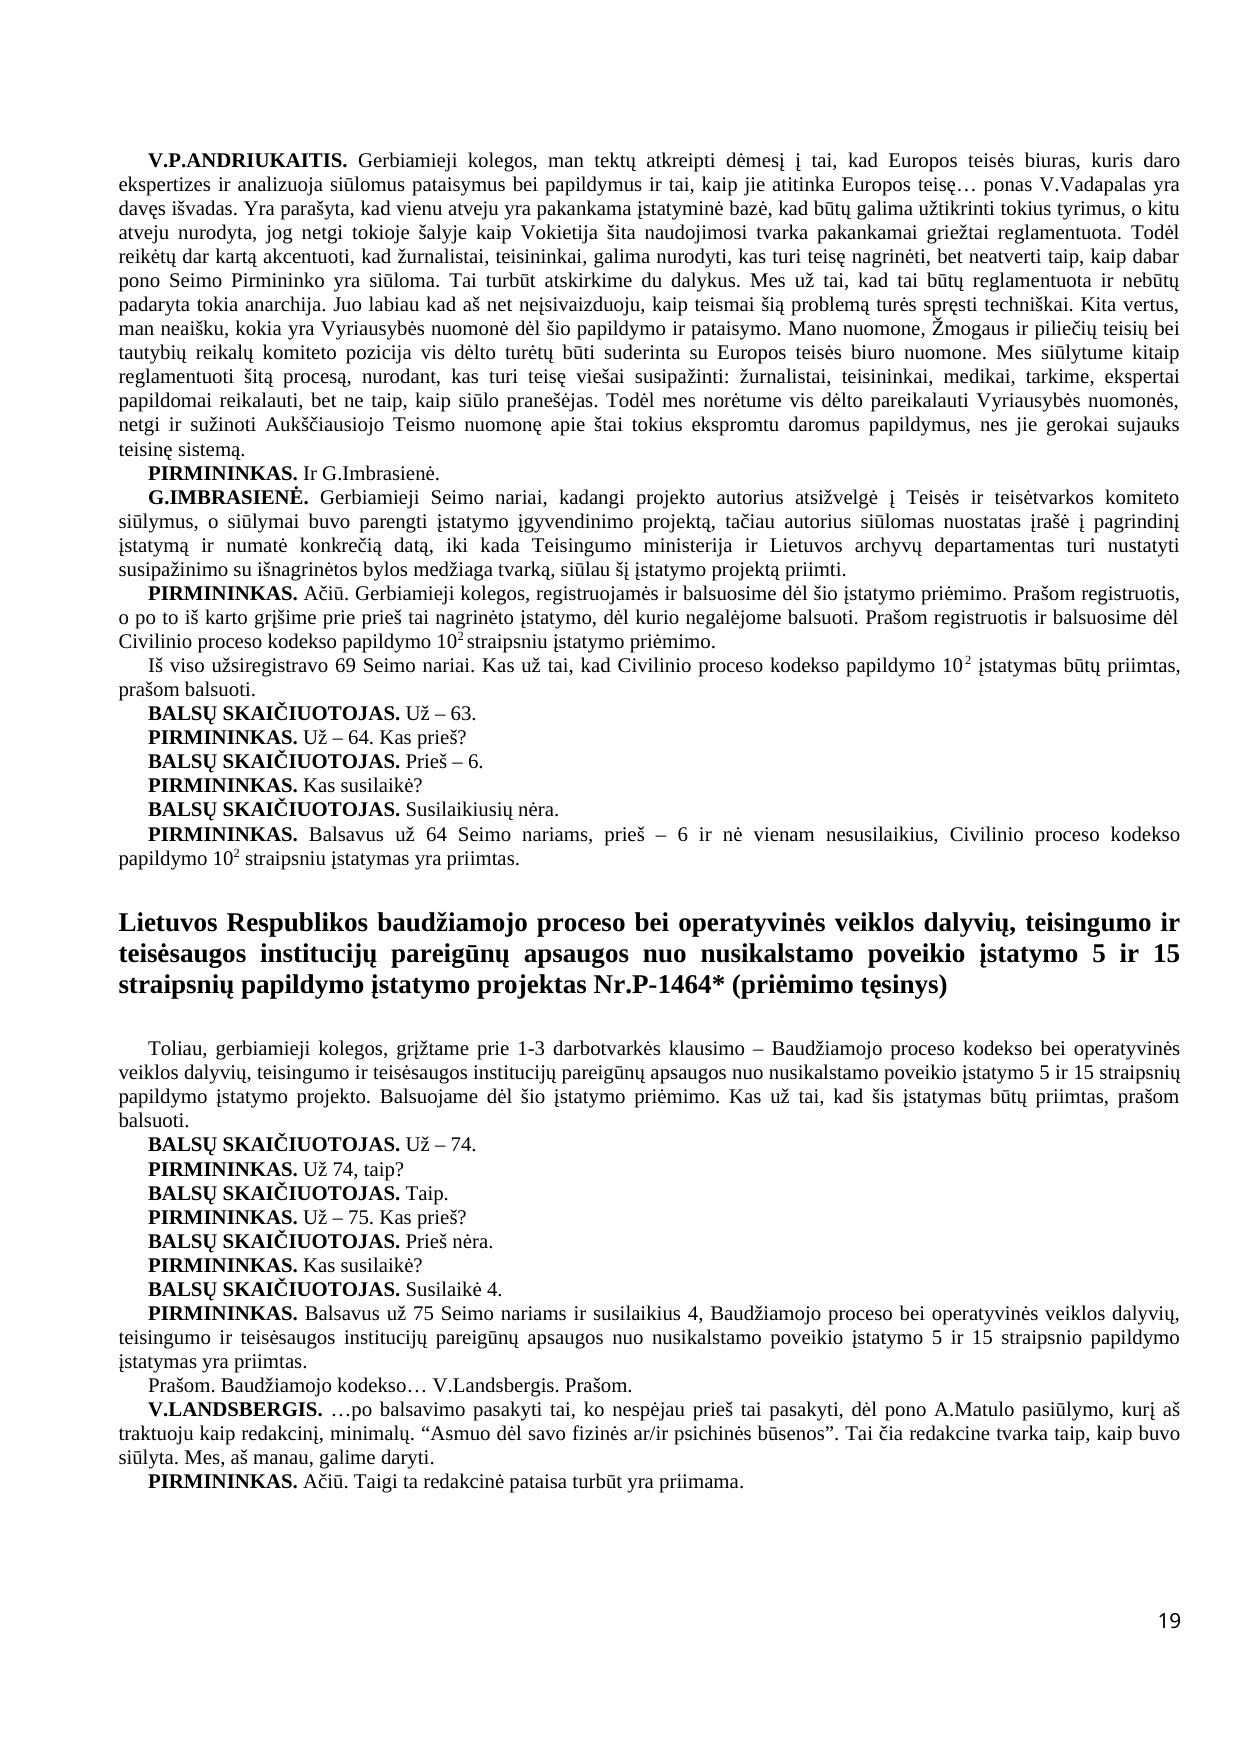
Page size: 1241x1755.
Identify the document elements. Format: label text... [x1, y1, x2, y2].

text PIRMININKAS. Už – 75. Kas prieš? [118, 1204, 1181, 1229]
text BALSŲ SKAIČIUOTOJAS. Prieš nėra. [118, 1229, 1181, 1253]
text BALSŲ SKAIČIUOTOJAS. Susilaikiusių nėra. [118, 797, 1181, 821]
text Prašom. Baudžiamojo kodekso… V.Landsbergis. Prašom. [118, 1373, 1181, 1397]
text BALSŲ SKAIČIUOTOJAS. Susilaikė 4. [118, 1277, 1181, 1301]
text PIRMININKAS. Kas susilaikė? [118, 1253, 1181, 1277]
text PIRMININKAS. Už – 64. Kas prieš? [118, 725, 1181, 749]
text PIRMININKAS. Ir G.Imbrasienė. [118, 461, 1181, 484]
text PIRMININKAS. Už 74, taip? [118, 1156, 1181, 1181]
text PIRMININKAS. Ačiū. Gerbiamieji kolegos, registruojamės ir balsuosime dėl šio įstatymo priėmimo. Prašom registruotis, o po to iš karto grįšime prie prieš tai nagrinėto įstatymo, dėl kurio negalėjome balsuoti. Prašom registruotis ir balsuosime dėl Civilinio proceso kodekso papildymo 102 straipsniu įstatymo priėmimo. [118, 581, 1181, 653]
text Iš viso užsiregistravo 69 Seimo nariai. Kas už tai, kad Civilinio proceso kodekso papildymo 102 įstatymas būtų priimtas, prašom balsuoti. [118, 653, 1181, 701]
text BALSŲ SKAIČIUOTOJAS. Prieš – 6. [118, 749, 1181, 773]
text PIRMININKAS. Balsavus už 64 Seimo nariams, prieš – 6 ir nė vienam nesusilaikius, Civilinio proceso kodekso papildymo 102 straipsniu įstatymas yra priimtas. [118, 821, 1181, 869]
text BALSŲ SKAIČIUOTOJAS. Taip. [118, 1181, 1181, 1204]
text Lietuvos Respublikos baudžiamojo proceso bei operatyvinės veiklos dalyvių, teisingumo ir teisėsaugos institucijų pareigūnų apsaugos nuo nusikalstamo poveikio įstatymo 5 ir 15 straipsnių papildymo įstatymo projektas Nr.P-1464* (priėmimo tęsinys) [118, 906, 1181, 999]
text PIRMININKAS. Balsavus už 75 Seimo nariams ir susilaikius 4, Baudžiamojo proceso bei operatyvinės veiklos dalyvių, teisingumo ir teisėsaugos institucijų pareigūnų apsaugos nuo nusikalstamo poveikio įstatymo 5 ir 15 straipsnio papildymo įstatymas yra priimtas. [118, 1301, 1181, 1373]
text V.LANDSBERGIS. …po balsavimo pasakyti tai, ko nespėjau prieš tai pasakyti, dėl pono A.Matulo pasiūlymo, kurį aš traktuoju kaip redakcinį, minimalų. “Asmuo dėl savo fizinės ar/ir psichinės būsenos”. Tai čia redakcine tvarka taip, kaip buvo siūlyta. Mes, aš manau, galime daryti. [118, 1397, 1181, 1469]
text G.IMBRASIENĖ. Gerbiamieji Seimo nariai, kadangi projekto autorius atsižvelgė į Teisės ir teisėtvarkos komiteto siūlymus, o siūlymai buvo parengti įstatymo įgyvendinimo projektą, tačiau autorius siūlomas nuostatas įrašė į pagrindinį įstatymą ir numatė konkrečią datą, iki kada Teisingumo ministerija ir Lietuvos archyvų departamentas turi nustatyti susipažinimo su išnagrinėtos bylos medžiaga tvarką, siūlau šį įstatymo projektą priimti. [118, 484, 1181, 581]
text PIRMININKAS. Kas susilaikė? [118, 773, 1181, 797]
text Toliau, gerbiamieji kolegos, grįžtame prie 1-3 darbotvarkės klausimo – Baudžiamojo proceso kodekso bei operatyvinės veiklos dalyvių, teisingumo ir teisėsaugos institucijų pareigūnų apsaugos nuo nusikalstamo poveikio įstatymo 5 ir 15 straipsnių papildymo įstatymo projekto. Balsuojame dėl šio įstatymo priėmimo. Kas už tai, kad šis įstatymas būtų priimtas, prašom balsuoti. [118, 1036, 1181, 1132]
text V.P.ANDRIUKAITIS. Gerbiamieji kolegos, man tektų atkreipti dėmesį į tai, kad Europos teisės biuras, kuris daro ekspertizes ir analizuoja siūlomus pataisymus bei papildymus ir tai, kaip jie atitinka Europos teisę… ponas V.Vadapalas yra davęs išvadas. Yra parašyta, kad vienu atveju yra pakankama įstatyminė bazė, kad būtų galima užtikrinti tokius tyrimus, o kitu atveju nurodyta, jog netgi tokioje šalyje kaip Vokietija šita naudojimosi tvarka pakankamai griežtai reglamentuota. Todėl reikėtų dar kartą akcentuoti, kad žurnalistai, teisininkai, galima nurodyti, kas turi teisę nagrinėti, bet neatverti taip, kaip dabar pono Seimo Pirmininko yra siūloma. Tai turbūt atskirkime du dalykus. Mes už tai, kad tai būtų reglamentuota ir nebūtų padaryta tokia anarchija. Juo labiau kad aš net neįsivaizduoju, kaip teismai šią problemą turės spręsti techniškai. Kita vertus, man neaišku, kokia yra Vyriausybės nuomonė dėl šio papildymo ir pataisymo. Mano nuomone, Žmogaus ir piliečių teisių bei tautybių reikalų komiteto pozicija vis dėlto turėtų būti suderinta su Europos teisės biuro nuomone. Mes siūlytume kitaip reglamentuoti šitą procesą, nurodant, kas turi teisę viešai susipažinti: žurnalistai, teisininkai, medikai, tarkime, ekspertai papildomai reikalauti, bet ne taip, kaip siūlo pranešėjas. Todėl mes norėtume vis dėlto pareikalauti Vyriausybės nuomonės, netgi ir sužinoti Aukščiausiojo Teismo nuomonę apie štai tokius ekspromtu daromus papildymus, nes jie gerokai sujauks teisinę sistemą. [118, 148, 1181, 461]
text PIRMININKAS. Ačiū. Taigi ta redakcinė pataisa turbūt yra priimama. [118, 1469, 1181, 1493]
text BALSŲ SKAIČIUOTOJAS. Už – 63. [118, 701, 1181, 725]
text BALSŲ SKAIČIUOTOJAS. Už – 74. [118, 1132, 1181, 1156]
